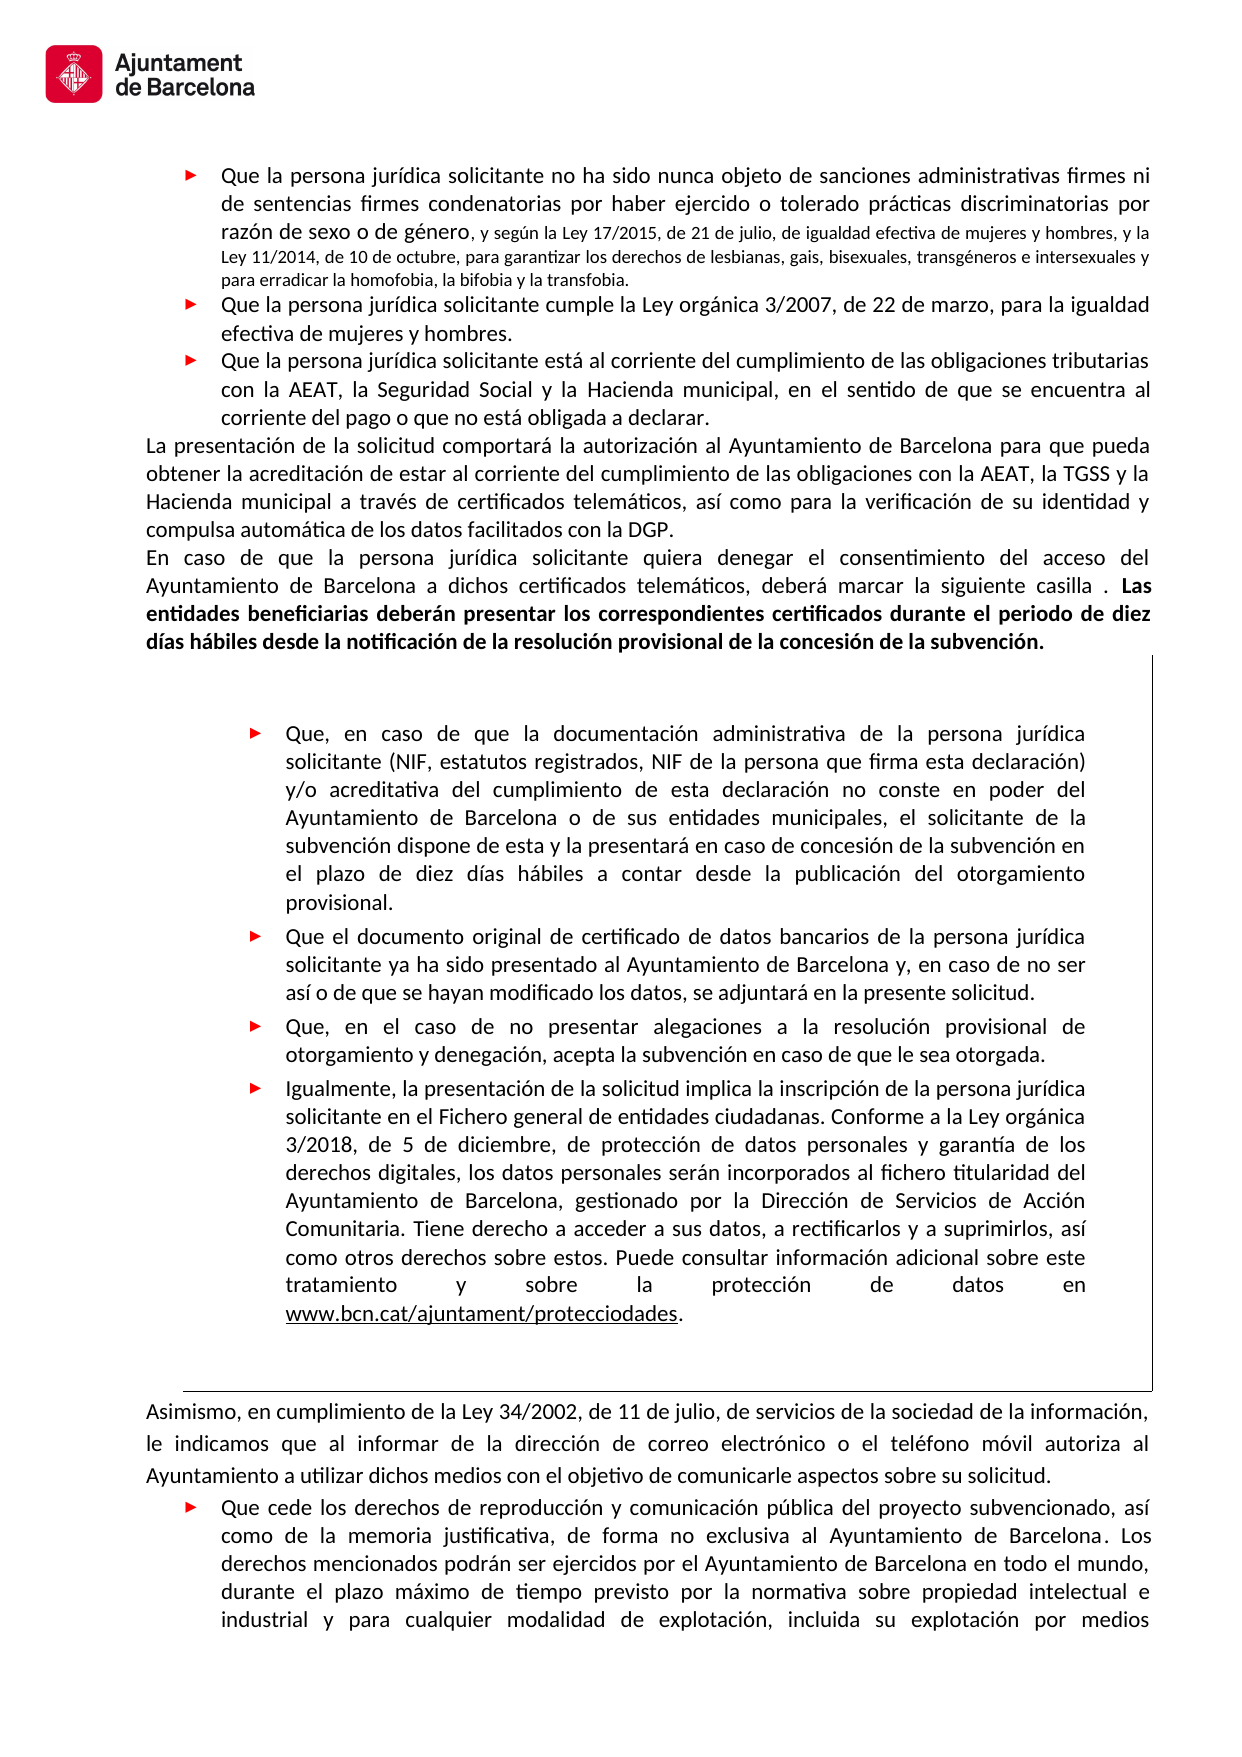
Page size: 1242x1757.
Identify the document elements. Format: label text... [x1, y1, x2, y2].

list Que cede los derechos de reproducción y comunicación pública del proyecto subvencionado, así como de la memoria justificativa, de forma no exclusiva al Ayuntamiento de Barcelona. Los derechos mencionados podrán ser ejercidos por el Ayuntamiento de Barcelona en todo el mundo, durante el plazo máximo de tiempo previsto por la normativa sobre propiedad intelectual e industrial y para cualquier modalidad de explotación, incluida su explotación por medios [183, 1493, 1152, 1633]
text Asimismo, en cumplimiento de la Ley 34/2002, de 11 de julio, de servicios de la sociedad de la información, le indicamos que al informar de la dirección de correo electrónico o el teléfono móvil autoriza al Ayuntamiento a utilizar dichos medios con el objetivo de comunicarle aspectos sobre su solicitud. [146, 1397, 1152, 1489]
list Que la persona jurídica solicitante no ha sido nunca objeto de sanciones administrativas firmes ni de sentencias firmes condenatorias por haber ejercido o tolerado prácticas discriminatorias por razón de sexo o de género, y según la Ley 17/2015, de 21 de julio, de igualdad efectiva de mujeres y hombres, y la Ley 11/2014, de 10 de octubre, para garantizar los derechos de lesbianas, gais, bisexuales, transgéneros e intersexuales y para erradicar la homofobia, la bifobia y la transfobia. [183, 161, 1152, 291]
list Que la persona jurídica solicitante cumple la Ley orgánica 3/2007, de 22 de marzo, para la igualdad efectiva de mujeres y hombres. [183, 291, 1152, 347]
list La presentación de la solicitud comportará la autorización al Ayuntamiento de Barcelona para que pueda obtener la acreditación de estar al corriente del cumplimiento de las obligaciones con la AEAT, la TGSS y la Hacienda municipal a través de certificados telemáticos, así como para la verificación de su identidad y compulsa automática de los datos facilitados con la DGP. [146, 431, 1152, 543]
list En caso de que la persona jurídica solicitante quiera denegar el consentimiento del acceso del Ayuntamiento de Barcelona a dichos certificados telemáticos, deberá marcar la siguiente casilla . Las entidades beneficiarias deberán presentar los correspondientes certificados durante el periodo de diez días hábiles desde la notificación de la resolución provisional de la concesión de la subvención. [146, 543, 1152, 655]
list Que, en caso de que la documentación administrativa de la persona jurídica solicitante (NIF, estatutos registrados, NIF de la persona que firma esta declaración) y/o acreditativa del cumplimiento de esta declaración no conste en poder del Ayuntamiento de Barcelona o de sus entidades municipales, el solicitante de la subvención dispone de esta y la presentará en caso de concesión de la subvención en el plazo de diez días hábiles a contar desde la publicación del otorgamiento provisional. [183, 655, 1152, 857]
list Que, en el caso de no presentar alegaciones a la resolución provisional de otorgamiento y denegación, acepta la subvención en caso de que le sea otorgada. [183, 948, 1152, 1010]
list Igualmente, la presentación de la solicitud implica la inscripción de la persona jurídica solicitante en el Fichero general de entidades ciudadanas. Conforme a la Ley orgánica 3/2018, de 5 de diciembre, de protección de datos personales y garantía de los derechos digitales, los datos personales serán incorporados al fichero titularidad del Ayuntamiento de Barcelona, gestionado por la Dirección de Servicios de Acción Comunitaria. Tiene derecho a acceder a sus datos, a rectificarlos y a suprimirlos, así como otros derechos sobre estos. Puede consultar información adicional sobre este tratamiento y sobre la protección de datos en www.bcn.cat/ajuntament/protecciodades. [183, 1010, 1152, 1391]
list Que el documento original de certificado de datos bancarios de la persona jurídica solicitante ya ha sido presentado al Ayuntamiento de Barcelona y, en caso de no ser así o de que se hayan modificado los datos, se adjuntará en la presente solicitud. [183, 857, 1152, 948]
list Que la persona jurídica solicitante está al corriente del cumplimiento de las obligaciones tributarias con la AEAT, la Seguridad Social y la Hacienda municipal, en el sentido de que se encuentra al corriente del pago o que no está obligada a declarar. [183, 347, 1152, 431]
